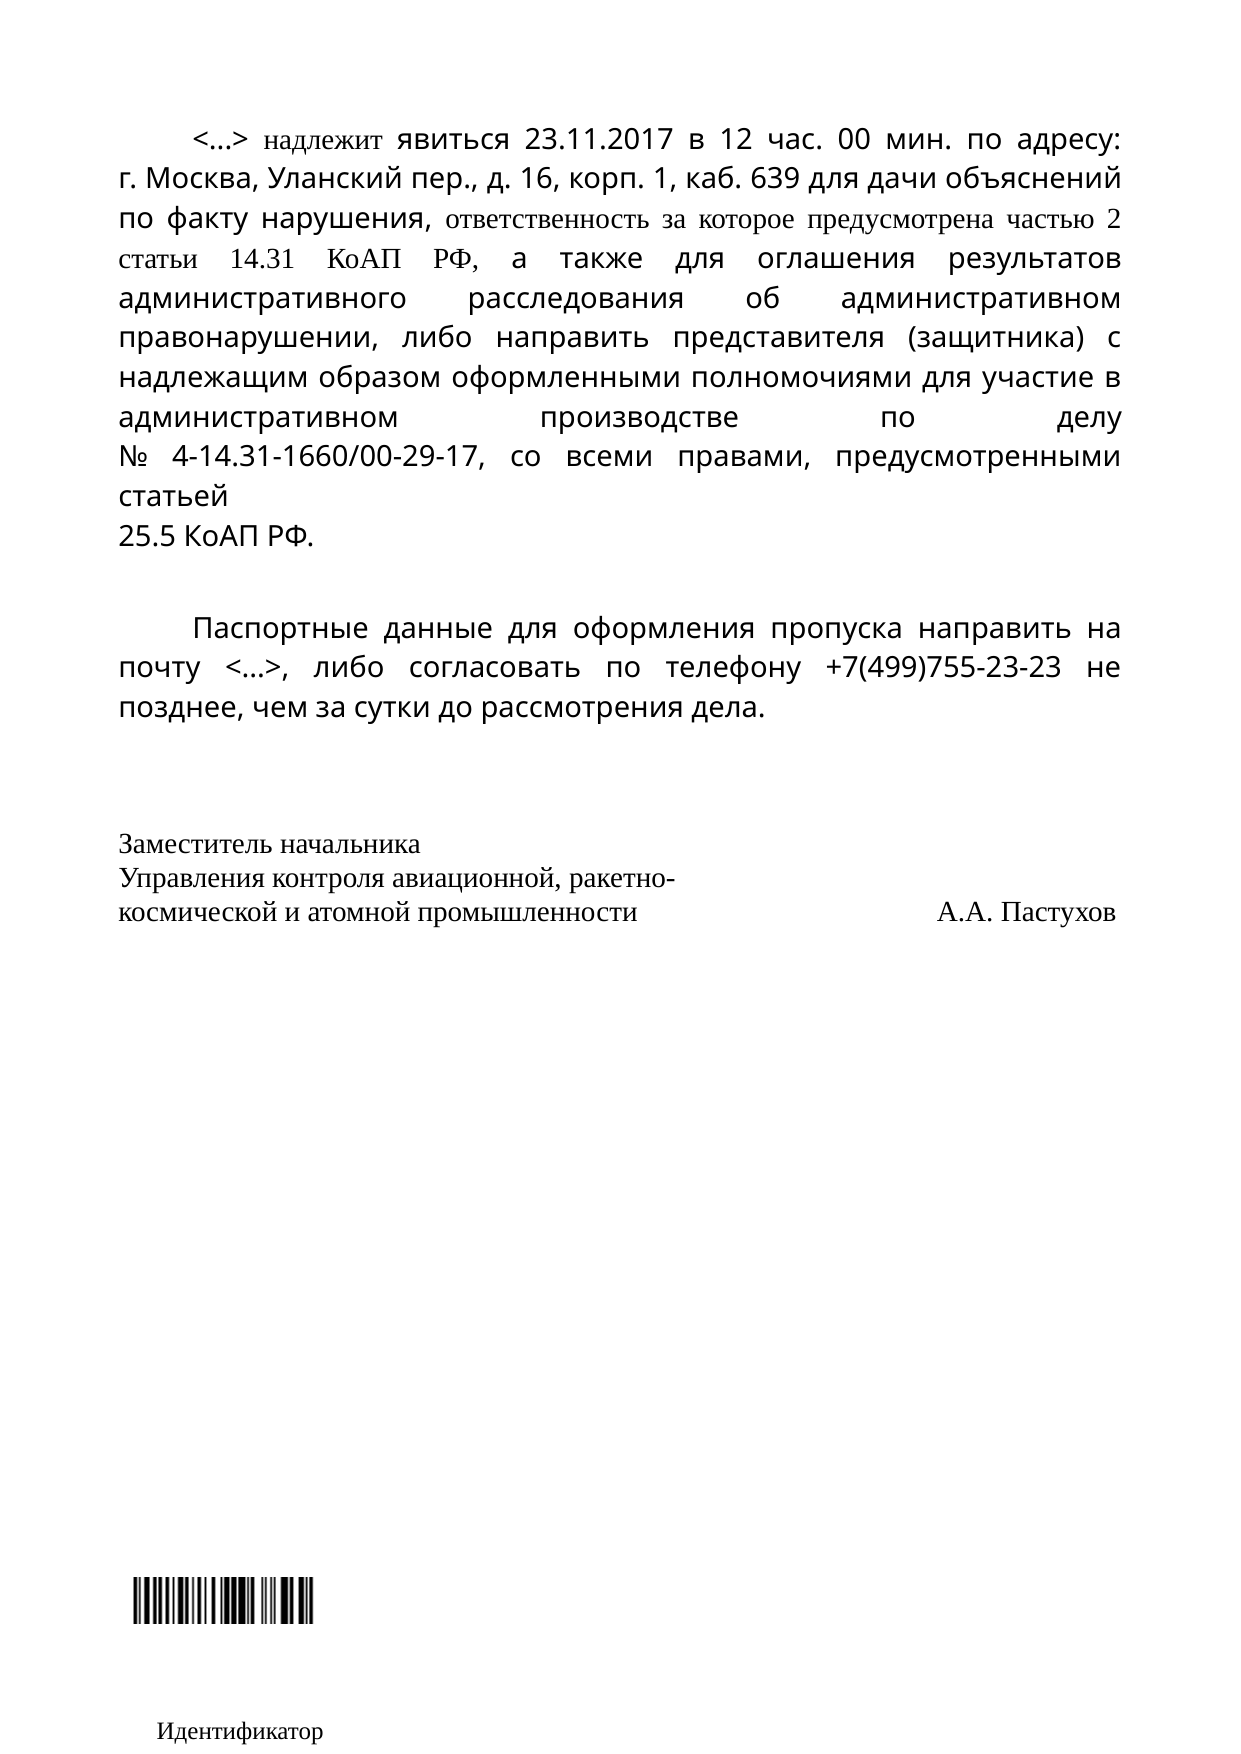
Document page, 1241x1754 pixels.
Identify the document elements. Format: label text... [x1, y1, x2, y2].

text Управления контроля авиационной, ракетно- [118, 860, 1122, 894]
text космической и атомной промышленности А.А. Пастухов [118, 894, 1122, 927]
text Заместитель начальника [118, 827, 1122, 860]
text Паспортные данные для оформления пропуска направить на почту <...>, либо согласовать по телефону +7(499)755-23-23 не позднее, чем за сутки до рассмотрения дела. [118, 607, 1122, 726]
text <...> надлежит явиться 23.11.2017 в 12 час. 00 мин. по адресу: г. Москва, Уланский пер., д. 16, корп. 1, каб. 639 для дачи объяснений по факту нарушения, ответственность за которое предусмотрена частью 2 статьи 14.31 КоАП РФ, а также для оглашения результатов административного расследования об административном правонарушении, либо направить представителя (защитника) с надлежащим образом оформленными полномочиями для участие в административном производстве по делу № 4-14.31-1660/00-29-17, со всеми правами, предусмотренными статьей 25.5 КоАП РФ. [118, 118, 1122, 555]
picture [118, 1577, 331, 1624]
